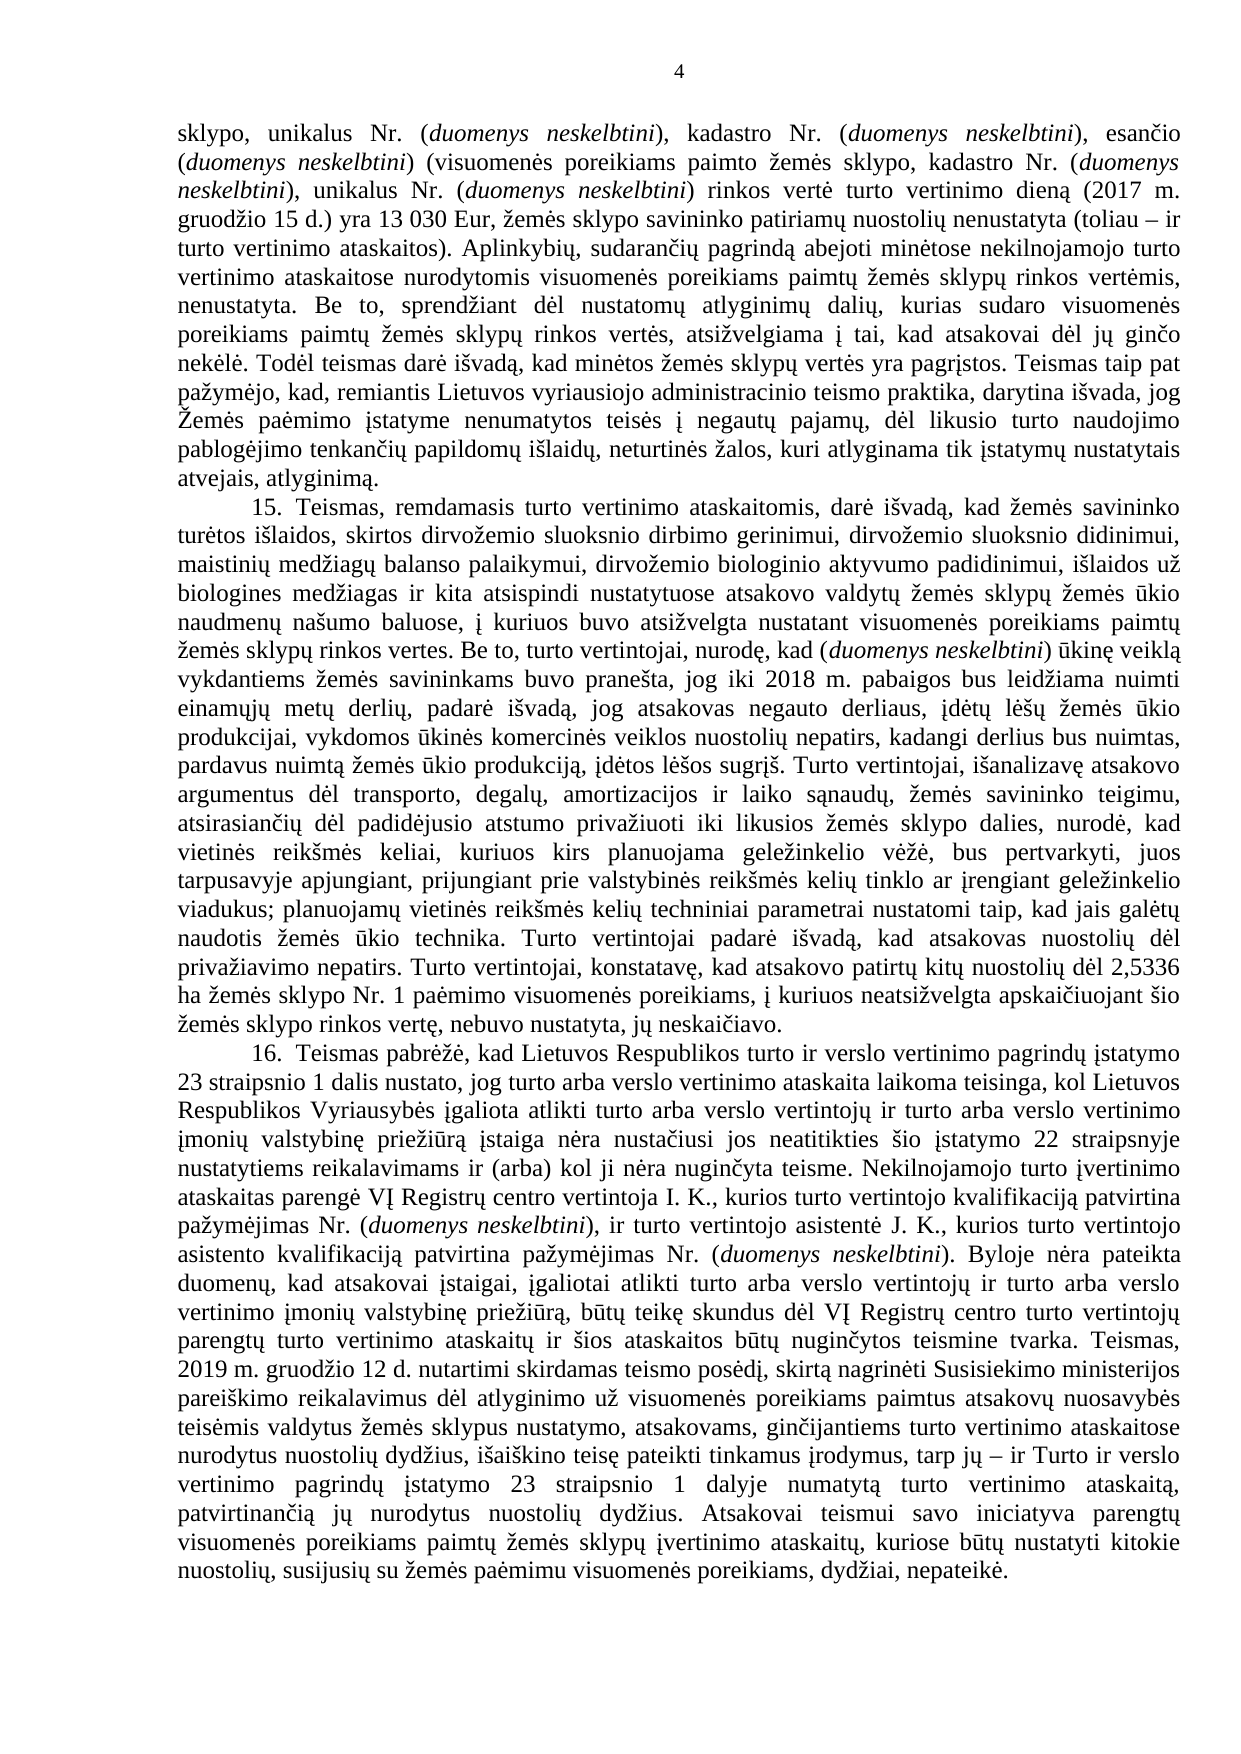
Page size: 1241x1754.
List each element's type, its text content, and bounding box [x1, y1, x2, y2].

text sklypo, unikalus Nr. (duomenys neskelbtini), kadastro Nr. (duomenys neskelbtini), esančio (duomenys neskelbtini) (visuomenės poreikiams paimto žemės sklypo, kadastro Nr. (duomenys neskelbtini), unikalus Nr. (duomenys neskelbtini) rinkos vertė turto vertinimo dieną (2017 m. gruodžio 15 d.) yra 13 030 Eur, žemės sklypo savininko patiriamų nuostolių nenustatyta (toliau – ir turto vertinimo ataskaitos). Aplinkybių, sudarančių pagrindą abejoti minėtose nekilnojamojo turto vertinimo ataskaitose nurodytomis visuomenės poreikiams paimtų žemės sklypų rinkos vertėmis, nenustatyta. Be to, sprendžiant dėl nustatomų atlyginimų dalių, kurias sudaro visuomenės poreikiams paimtų žemės sklypų rinkos vertės, atsižvelgiama į tai, kad atsakovai dėl jų ginčo nekėlė. Todėl teismas darė išvadą, kad minėtos žemės sklypų vertės yra pagrįstos. Teismas taip pat pažymėjo, kad, remiantis Lietuvos vyriausiojo administracinio teismo praktika, darytina išvada, jog Žemės paėmimo įstatyme nenumatytos teisės į negautų pajamų, dėl likusio turto naudojimo pablogėjimo tenkančių papildomų išlaidų, neturtinės žalos, kuri atlyginama tik įstatymų nustatytais atvejais, atlyginimą. [177, 118, 1181, 492]
text 16. Teismas pabrėžė, kad Lietuvos Respublikos turto ir verslo vertinimo pagrindų įstatymo 23 straipsnio 1 dalis nustato, jog turto arba verslo vertinimo ataskaita laikoma teisinga, kol Lietuvos Respublikos Vyriausybės įgaliota atlikti turto arba verslo vertintojų ir turto arba verslo vertinimo įmonių valstybinę priežiūrą įstaiga nėra nustačiusi jos neatitikties šio įstatymo 22 straipsnyje nustatytiems reikalavimams ir (arba) kol ji nėra nuginčyta teisme. Nekilnojamojo turto įvertinimo ataskaitas parengė VĮ Registrų centro vertintoja I. K., kurios turto vertintojo kvalifikaciją patvirtina pažymėjimas Nr. (duomenys neskelbtini), ir turto vertintojo asistentė J. K., kurios turto vertintojo asistento kvalifikaciją patvirtina pažymėjimas Nr. (duomenys neskelbtini). Byloje nėra pateikta duomenų, kad atsakovai įstaigai, įgaliotai atlikti turto arba verslo vertintojų ir turto arba verslo vertinimo įmonių valstybinę priežiūrą, būtų teikę skundus dėl VĮ Registrų centro turto vertintojų parengtų turto vertinimo ataskaitų ir šios ataskaitos būtų nuginčytos teismine tvarka. Teismas, 2019 m. gruodžio 12 d. nutartimi skirdamas teismo posėdį, skirtą nagrinėti Susisiekimo ministerijos pareiškimo reikalavimus dėl atlyginimo už visuomenės poreikiams paimtus atsakovų nuosavybės teisėmis valdytus žemės sklypus nustatymo, atsakovams, ginčijantiems turto vertinimo ataskaitose nurodytus nuostolių dydžius, išaiškino teisę pateikti tinkamus įrodymus, tarp jų – ir Turto ir verslo vertinimo pagrindų įstatymo 23 straipsnio 1 dalyje numatytą turto vertinimo ataskaitą, patvirtinančią jų nurodytus nuostolių dydžius. Atsakovai teismui savo iniciatyva parengtų visuomenės poreikiams paimtų žemės sklypų įvertinimo ataskaitų, kuriose būtų nustatyti kitokie nuostolių, susijusių su žemės paėmimu visuomenės poreikiams, dydžiai, nepateikė. [177, 1038, 1181, 1584]
text 15. Teismas, remdamasis turto vertinimo ataskaitomis, darė išvadą, kad žemės savininko turėtos išlaidos, skirtos dirvožemio sluoksnio dirbimo gerinimui, dirvožemio sluoksnio didinimui, maistinių medžiagų balanso palaikymui, dirvožemio biologinio aktyvumo padidinimui, išlaidos už biologines medžiagas ir kita atsispindi nustatytuose atsakovo valdytų žemės sklypų žemės ūkio naudmenų našumo baluose, į kuriuos buvo atsižvelgta nustatant visuomenės poreikiams paimtų žemės sklypų rinkos vertes. Be to, turto vertintojai, nurodę, kad (duomenys neskelbtini) ūkinę veiklą vykdantiems žemės savininkams buvo pranešta, jog iki 2018 m. pabaigos bus leidžiama nuimti einamųjų metų derlių, padarė išvadą, jog atsakovas negauto derliaus, įdėtų lėšų žemės ūkio produkcijai, vykdomos ūkinės komercinės veiklos nuostolių nepatirs, kadangi derlius bus nuimtas, pardavus nuimtą žemės ūkio produkciją, įdėtos lėšos sugrįš. Turto vertintojai, išanalizavę atsakovo argumentus dėl transporto, degalų, amortizacijos ir laiko sąnaudų, žemės savininko teigimu, atsirasiančių dėl padidėjusio atstumo privažiuoti iki likusios žemės sklypo dalies, nurodė, kad vietinės reikšmės keliai, kuriuos kirs planuojama geležinkelio vėžė, bus pertvarkyti, juos tarpusavyje apjungiant, prijungiant prie valstybinės reikšmės kelių tinklo ar įrengiant geležinkelio viadukus; planuojamų vietinės reikšmės kelių techniniai parametrai nustatomi taip, kad jais galėtų naudotis žemės ūkio technika. Turto vertintojai padarė išvadą, kad atsakovas nuostolių dėl privažiavimo nepatirs. Turto vertintojai, konstatavę, kad atsakovo patirtų kitų nuostolių dėl 2,5336 ha žemės sklypo Nr. 1 paėmimo visuomenės poreikiams, į kuriuos neatsižvelgta apskaičiuojant šio žemės sklypo rinkos vertę, nebuvo nustatyta, jų neskaičiavo. [177, 492, 1181, 1038]
